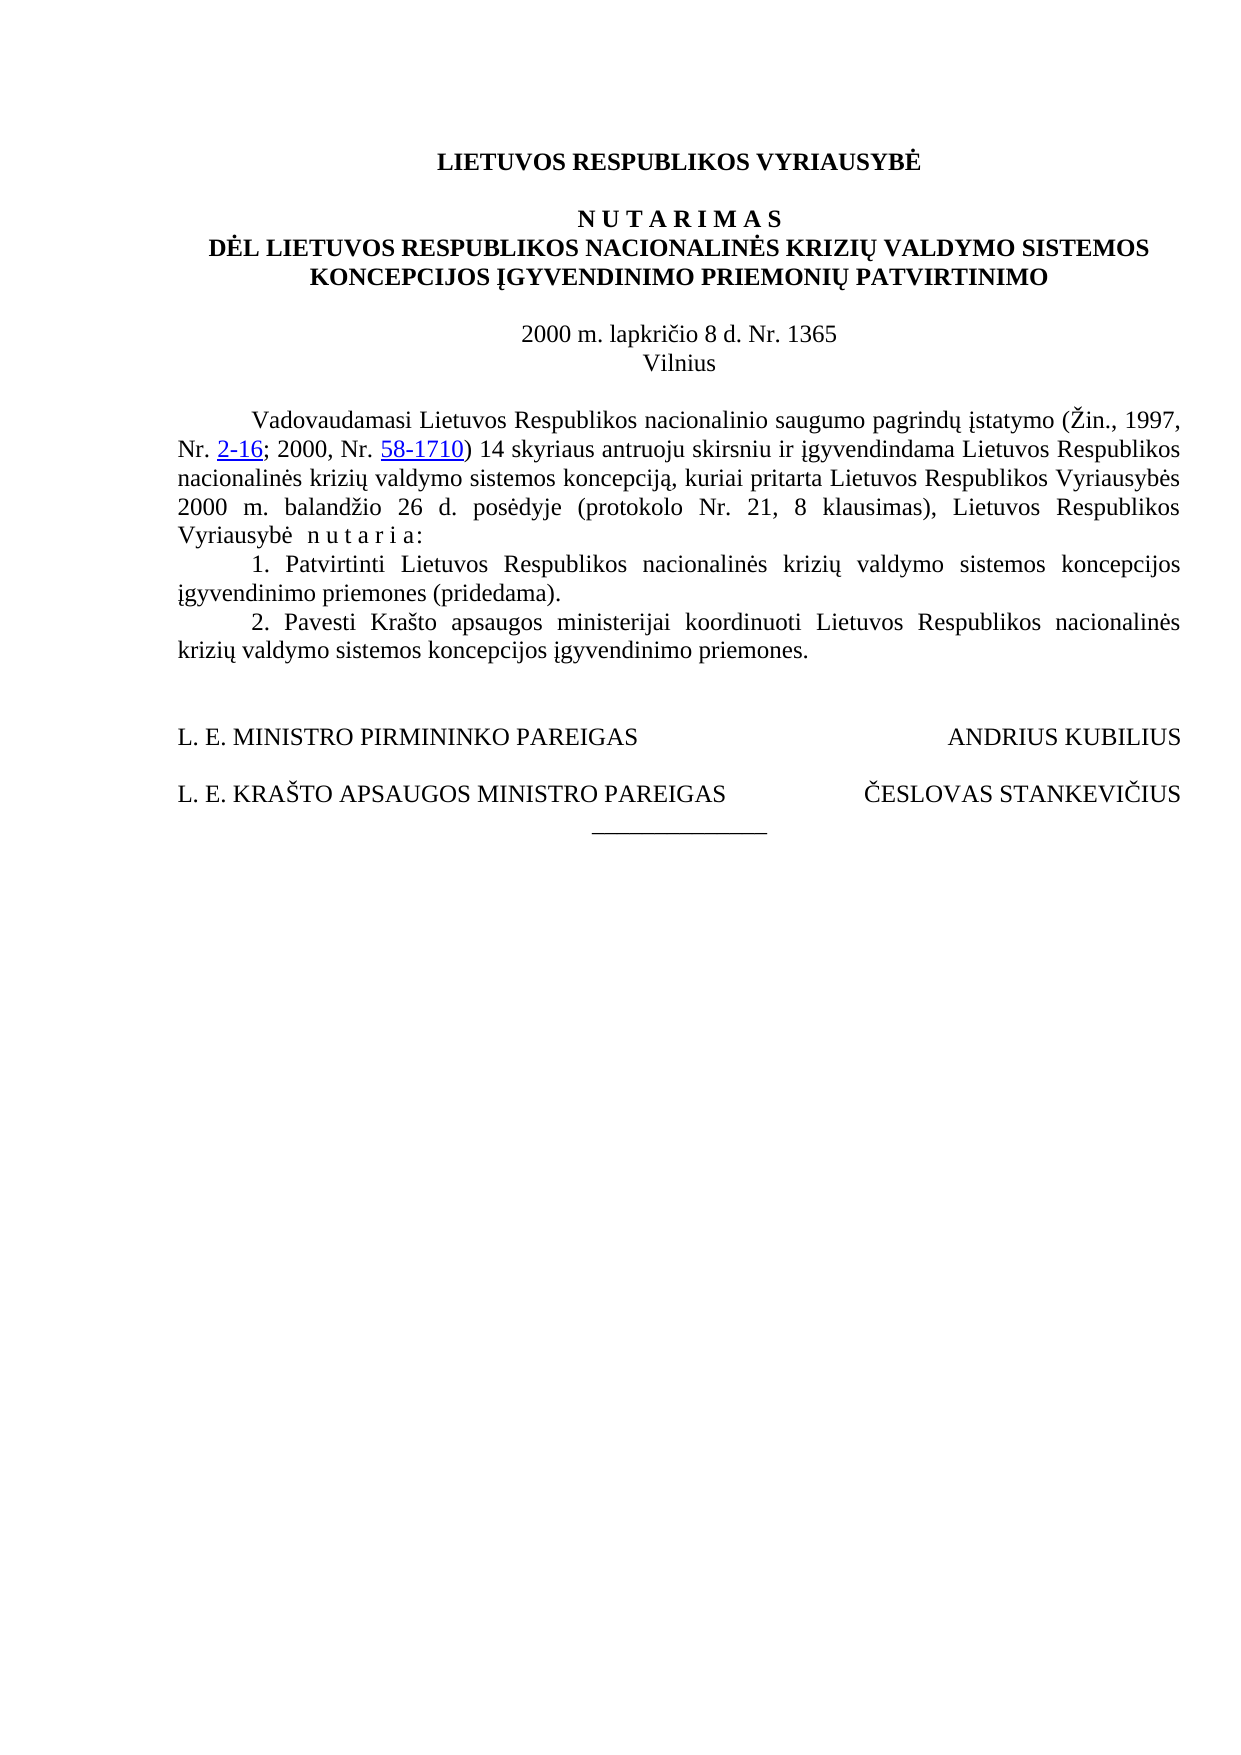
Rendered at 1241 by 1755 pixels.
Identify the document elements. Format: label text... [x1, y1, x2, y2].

text L. e. krašto apsaugos ministro pareigas Česlovas Stankevičius [177, 779, 1181, 808]
text DĖL LIETUVOS RESPUBLIKOS NACIONALINĖS KRIZIŲ VALDYMO SISTEMOS KONCEPCIJOS ĮGYVENDINIMO PRIEMONIŲ PATVIRTINIMO [177, 233, 1181, 291]
text Vilnius [177, 348, 1181, 377]
text LIETUVOS RESPUBLIKOS VYRIAUSYBĖ [177, 147, 1181, 176]
text 2000 m. lapkričio 8 d. Nr. 1365 [177, 319, 1181, 348]
text N U T A R I M A S [177, 204, 1181, 233]
text ______________ [177, 808, 1181, 837]
text Vadovaudamasi Lietuvos Respublikos nacionalinio saugumo pagrindų įstatymo (Žin., 1997, Nr. 2-16; 2000, Nr. 58-1710) 14 skyriaus antruoju skirsniu ir įgyvendindama Lietuvos Respublikos nacionalinės krizių valdymo sistemos koncepciją, kuriai pritarta Lietuvos Respublikos Vyriausybės 2000 m. balandžio 26 d. posėdyje (protokolo Nr. 21, 8 klausimas), Lietuvos Respublikos Vyriausybė nutaria: [177, 406, 1181, 549]
text 1. Patvirtinti Lietuvos Respublikos nacionalinės krizių valdymo sistemos koncepcijos įgyvendinimo priemones (pridedama). [177, 549, 1181, 607]
text 2. Pavesti Krašto apsaugos ministerijai koordinuoti Lietuvos Respublikos nacionalinės krizių valdymo sistemos koncepcijos įgyvendinimo priemones. [177, 607, 1181, 664]
text L. e. Ministro Pirmininko pareigas Andrius Kubilius [177, 722, 1181, 751]
